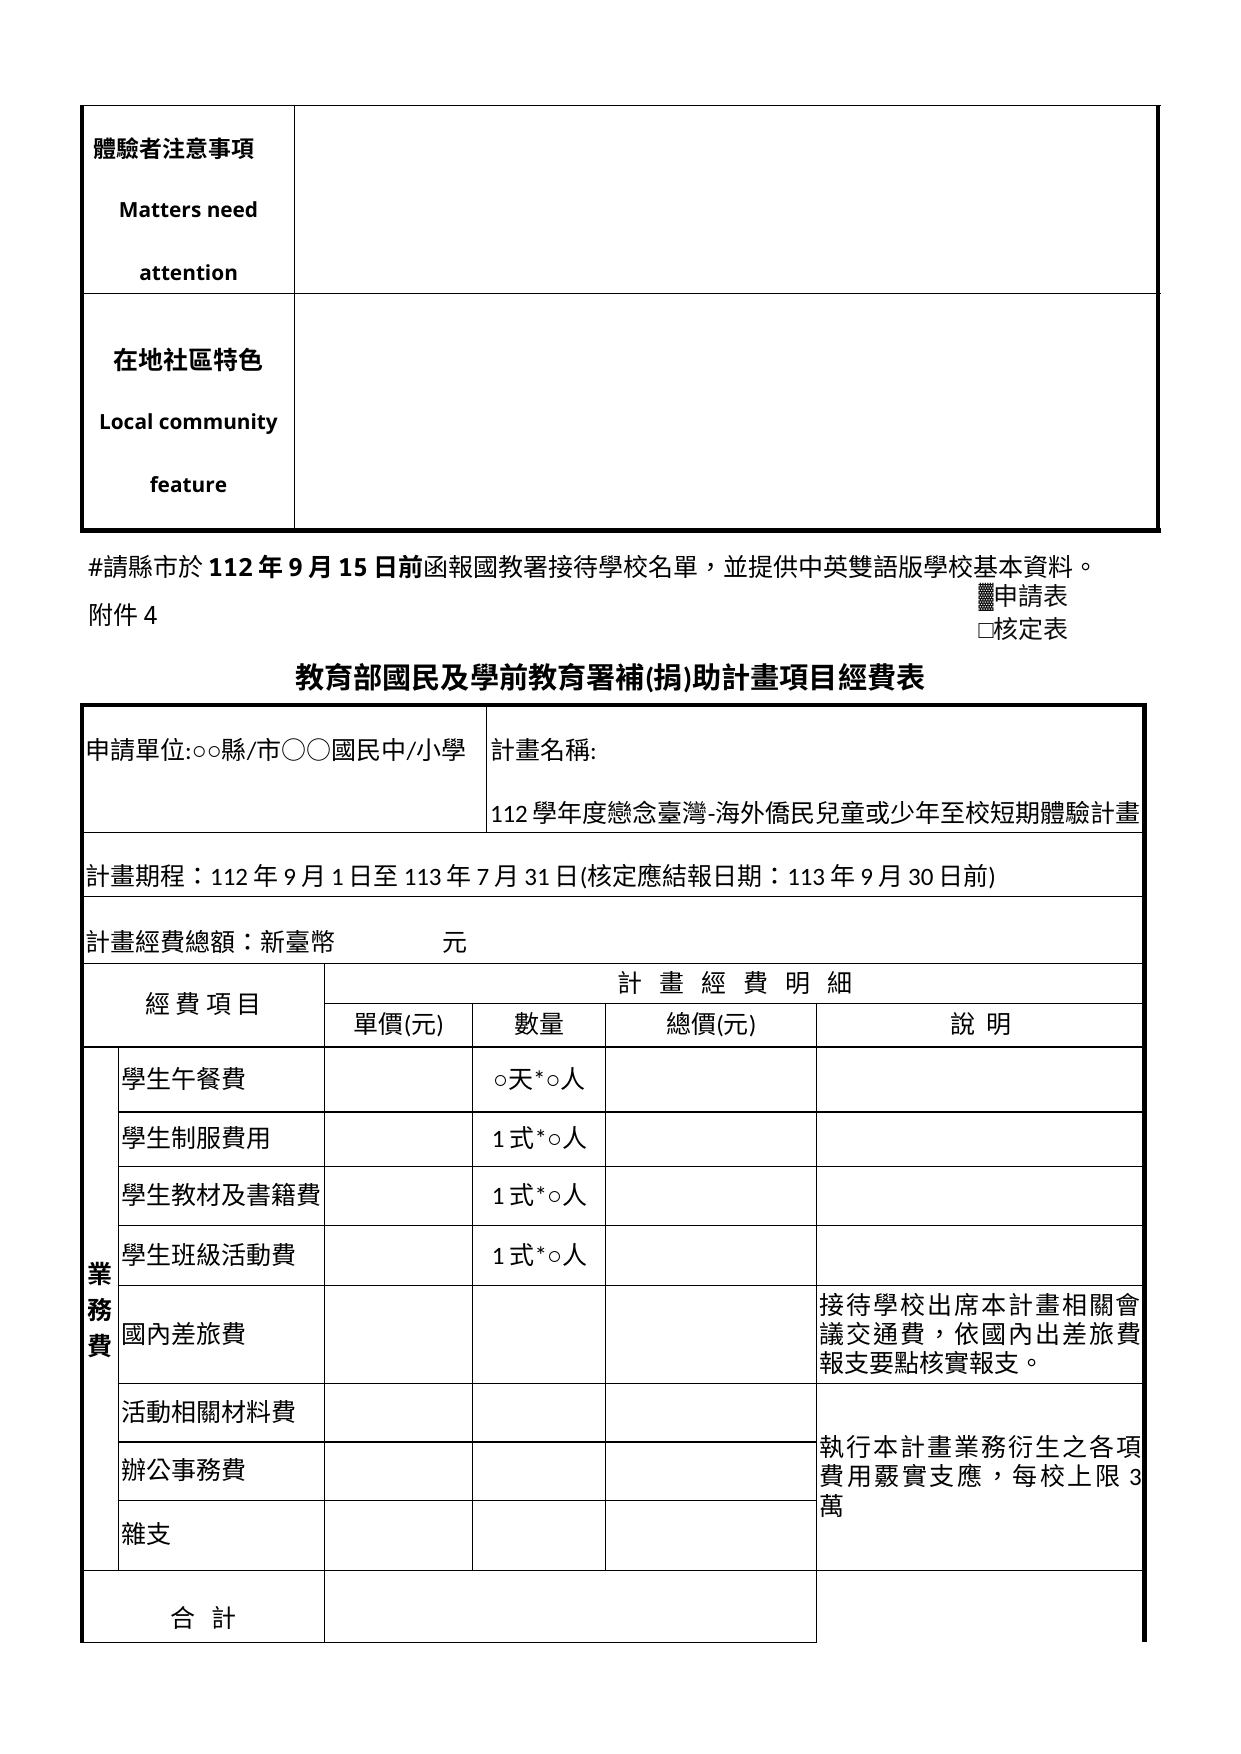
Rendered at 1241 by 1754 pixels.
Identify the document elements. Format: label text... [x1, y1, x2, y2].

table_cell [1147, 1441, 1158, 1500]
table_cell 執行本計畫業務衍生之各項費用覈實支應，每校上限3萬 [817, 1384, 1142, 1570]
table_cell 計畫名稱: 112學年度戀念臺灣-海外僑民兒童或少年至校短期體驗計畫 [487, 707, 1142, 832]
table_cell 1式*○人 [473, 1167, 605, 1225]
table_cell 學生制服費用 [119, 1113, 324, 1166]
table_cell [1147, 1166, 1158, 1225]
table_cell 活動相關材料費 [119, 1384, 324, 1441]
table_cell [606, 1384, 816, 1441]
table_cell 1式*○人 [473, 1226, 605, 1285]
table_cell [1147, 1003, 1158, 1046]
table_cell [606, 1113, 816, 1166]
table_cell [295, 294, 1156, 528]
table_cell [606, 1501, 816, 1570]
table_cell 雜支 [119, 1501, 324, 1570]
table_cell [1147, 1500, 1158, 1570]
table_cell [325, 1048, 472, 1111]
table_cell [1147, 832, 1158, 896]
table_cell 單價(元) [325, 1004, 472, 1046]
table_cell 計 畫 經 費 明 細 [325, 964, 1142, 1003]
table_cell 計畫期程：112年9月1日至113年7月31日(核定應結報日期：113年9月30日前) [84, 833, 1142, 896]
table_cell 申請單位:○○縣/市○○國民中/小學 [84, 707, 486, 832]
table_cell 經 費 項 目 [84, 964, 324, 1046]
table_cell 學生班級活動費 [119, 1226, 324, 1285]
table_cell [817, 1571, 1142, 1642]
table_cell 總價(元) [606, 1004, 816, 1046]
table_cell [606, 1048, 816, 1111]
table_cell [325, 1443, 472, 1500]
table_cell 數量 [473, 1004, 605, 1046]
table_cell [473, 1286, 605, 1383]
table_cell [1147, 896, 1158, 963]
table_cell [325, 1501, 472, 1570]
table_cell 體驗者注意事項 Matters need attention [84, 106, 294, 293]
table_cell 業 務 費 [84, 1048, 118, 1570]
table_cell [1145, 533, 1158, 702]
table_cell [325, 1571, 816, 1642]
table_cell [817, 1226, 1142, 1285]
table_cell 計畫經費總額：新臺幣 元 [84, 897, 1142, 963]
table_cell 說 明 [817, 1004, 1142, 1046]
table_cell [817, 1167, 1142, 1225]
table_cell 1式*○人 [473, 1113, 605, 1166]
table_cell 合 計 [84, 1571, 324, 1642]
table_cell #請縣市於112年9月15日前函報國教署接待學校名單，並提供中英雙語版學校基本資料。 附件4 教育部國民及學前教育署補(捐)助計畫項目經費表 [82, 533, 1144, 702]
table_cell 接待學校出席本計畫相關會議交通費，依國內出差旅費報支要點核實報支。 [817, 1286, 1142, 1383]
table_cell [817, 1113, 1142, 1166]
table_cell [1147, 1046, 1158, 1111]
table_cell [1147, 1225, 1158, 1285]
table_cell [606, 1286, 816, 1383]
table_cell [295, 106, 1156, 293]
table_cell ○天*○人 [473, 1048, 605, 1111]
table_cell [606, 1443, 816, 1500]
table_cell [473, 1501, 605, 1570]
table_cell [1147, 1285, 1158, 1383]
table_cell 在地社區特色Local community feature [84, 294, 294, 528]
table_cell [473, 1384, 605, 1441]
table_cell [606, 1167, 816, 1225]
table_cell [325, 1113, 472, 1166]
table_cell [1147, 963, 1158, 1003]
table_cell 國內差旅費 [119, 1286, 324, 1383]
table_cell [817, 1048, 1142, 1111]
table_cell [606, 1226, 816, 1285]
table_cell [473, 1443, 605, 1500]
table_cell [1147, 1570, 1158, 1642]
table_cell 辦公事務費 [119, 1443, 324, 1500]
table_cell 學生教材及書籍費 [119, 1167, 324, 1225]
table_cell [325, 1226, 472, 1285]
table_cell [325, 1167, 472, 1225]
table_cell 學生午餐費 [119, 1048, 324, 1111]
table_cell [325, 1384, 472, 1441]
table_cell [1147, 703, 1158, 832]
table_cell [1147, 1111, 1158, 1166]
table_cell [325, 1286, 472, 1383]
table_cell [1147, 1383, 1158, 1441]
